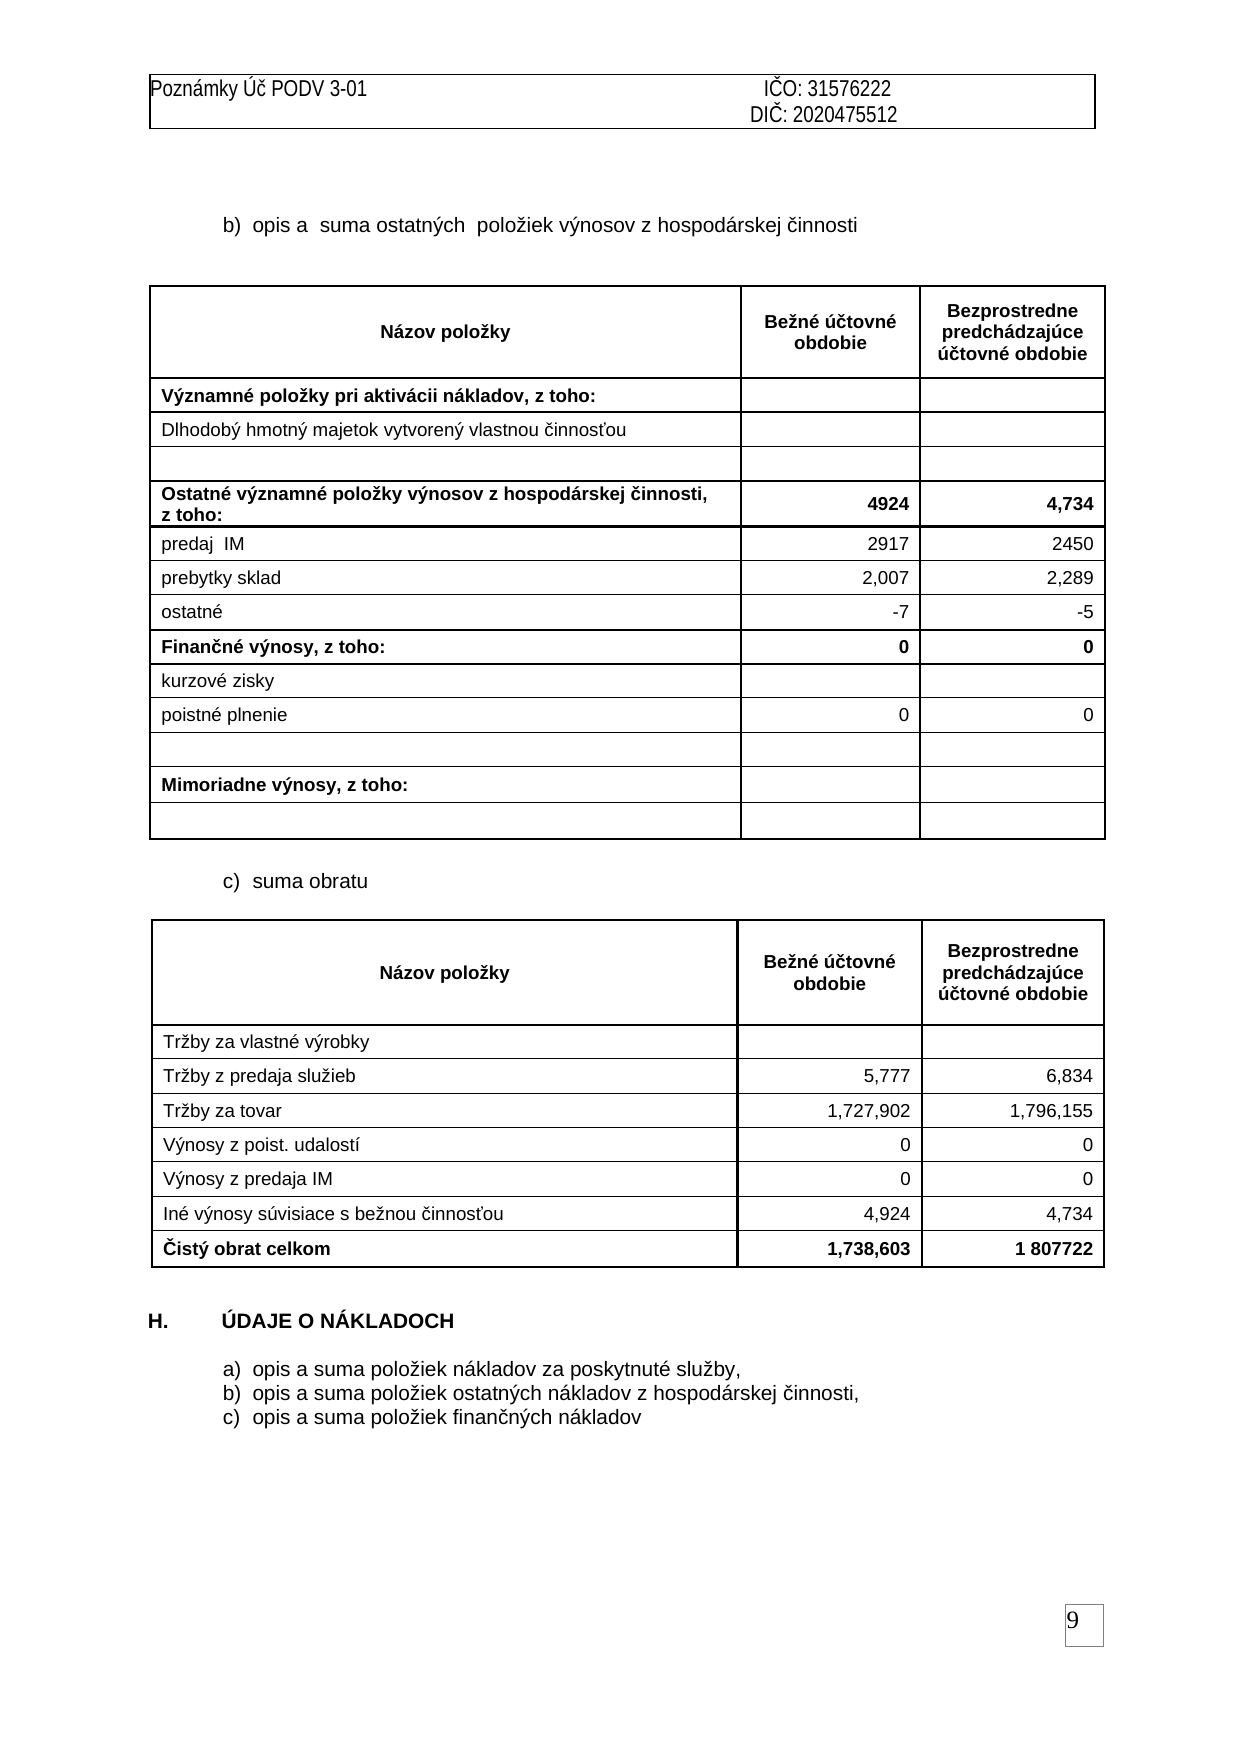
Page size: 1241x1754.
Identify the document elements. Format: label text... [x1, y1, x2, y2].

table_cell Mimoriadne výnosy, z toho: [151, 767, 740, 802]
table_cell [921, 803, 1104, 838]
table_cell [921, 447, 1104, 480]
table_cell Dlhodobý hmotný majetok vytvorený vlastnou činnosťou [151, 413, 740, 446]
table_cell [151, 803, 740, 838]
table_cell Výnosy z predaja IM [153, 1162, 736, 1196]
table_cell kurzové zisky [151, 665, 740, 697]
table_cell Iné výnosy súvisiace s bežnou činnosťou [153, 1197, 736, 1230]
table_header Bežné účtovné obdobie [739, 921, 921, 1024]
table_cell 2450 [921, 528, 1104, 560]
table_cell 0 [739, 1128, 921, 1161]
table_cell [742, 803, 919, 838]
table_cell poistné plnenie [151, 698, 740, 732]
table_cell 4924 [742, 482, 919, 525]
table_cell 4 734 [923, 1197, 1103, 1230]
table_cell 0 [742, 698, 919, 732]
table_cell [923, 1026, 1103, 1058]
table_cell 1 796 155 [923, 1094, 1103, 1127]
table_cell predaj IM [151, 528, 740, 560]
list opis a suma ostatných položiek výnosov z hospodárskej činnosti [223, 213, 1100, 237]
table_cell -7 [742, 595, 919, 628]
list suma obratu [223, 869, 1107, 893]
table_cell [921, 665, 1104, 697]
table_cell 2 007 [742, 561, 919, 594]
table_cell [151, 733, 740, 766]
list opis a suma položiek nákladov za poskytnuté služby, [223, 1357, 1100, 1381]
table_cell 5 777 [739, 1059, 921, 1092]
table_cell [742, 413, 919, 446]
table_cell 0 [923, 1162, 1103, 1196]
text H. ÚDAJE O NÁKLADOCH [148, 1309, 1100, 1333]
list opis a suma položiek ostatných nákladov z hospodárskej činnosti, [223, 1381, 1100, 1405]
table_header Názov položky [151, 287, 740, 377]
table_cell 2 289 [921, 561, 1104, 594]
table_cell 4 734 [921, 482, 1104, 525]
table_cell 2917 [742, 528, 919, 560]
table_cell 0 [739, 1162, 921, 1196]
table_cell 1 727 902 [739, 1094, 921, 1127]
table_header Názov položky [153, 921, 736, 1024]
table_cell Významné položky pri aktivácii nákladov, z toho: [151, 379, 740, 411]
list opis a suma položiek finančných nákladov [223, 1405, 1100, 1429]
table_cell [742, 733, 919, 766]
table_cell 0 [921, 698, 1104, 732]
table_cell Finančné výnosy, z toho: [151, 631, 740, 663]
table_cell 4 924 [739, 1197, 921, 1230]
table_cell 0 [923, 1128, 1103, 1161]
table_header Bezprostredne predchádzajúce účtovné obdobie [923, 921, 1103, 1024]
table_cell 0 [921, 631, 1104, 663]
table_cell Tržby za vlastné výrobky [153, 1026, 736, 1058]
table_cell [742, 665, 919, 697]
table_cell [742, 447, 919, 480]
table_cell [151, 447, 740, 480]
table_cell 0 [742, 631, 919, 663]
table_cell [921, 413, 1104, 446]
table_cell 1 738 603 [739, 1231, 921, 1266]
table_cell 1 807722 [923, 1231, 1103, 1266]
table_cell [739, 1026, 921, 1058]
table_cell [742, 767, 919, 802]
table_header Bezprostredne predchádzajúce účtovné obdobie [921, 287, 1104, 377]
table_cell [921, 767, 1104, 802]
table_cell -5 [921, 595, 1104, 628]
table_cell Tržby z predaja služieb [153, 1059, 736, 1092]
table_cell 6 834 [923, 1059, 1103, 1092]
table_cell Tržby za tovar [153, 1094, 736, 1127]
table_cell Výnosy z poist. udalostí [153, 1128, 736, 1161]
table_cell [921, 733, 1104, 766]
table_cell prebytky sklad [151, 561, 740, 594]
table_cell Ostatné významné položky výnosov z hospodárskej činnosti, z toho: [151, 482, 740, 525]
table_cell [921, 379, 1104, 411]
table_cell [742, 379, 919, 411]
table_cell ostatné [151, 595, 740, 628]
table_cell Čistý obrat celkom [153, 1231, 736, 1266]
table_header Bežné účtovné obdobie [742, 287, 919, 377]
